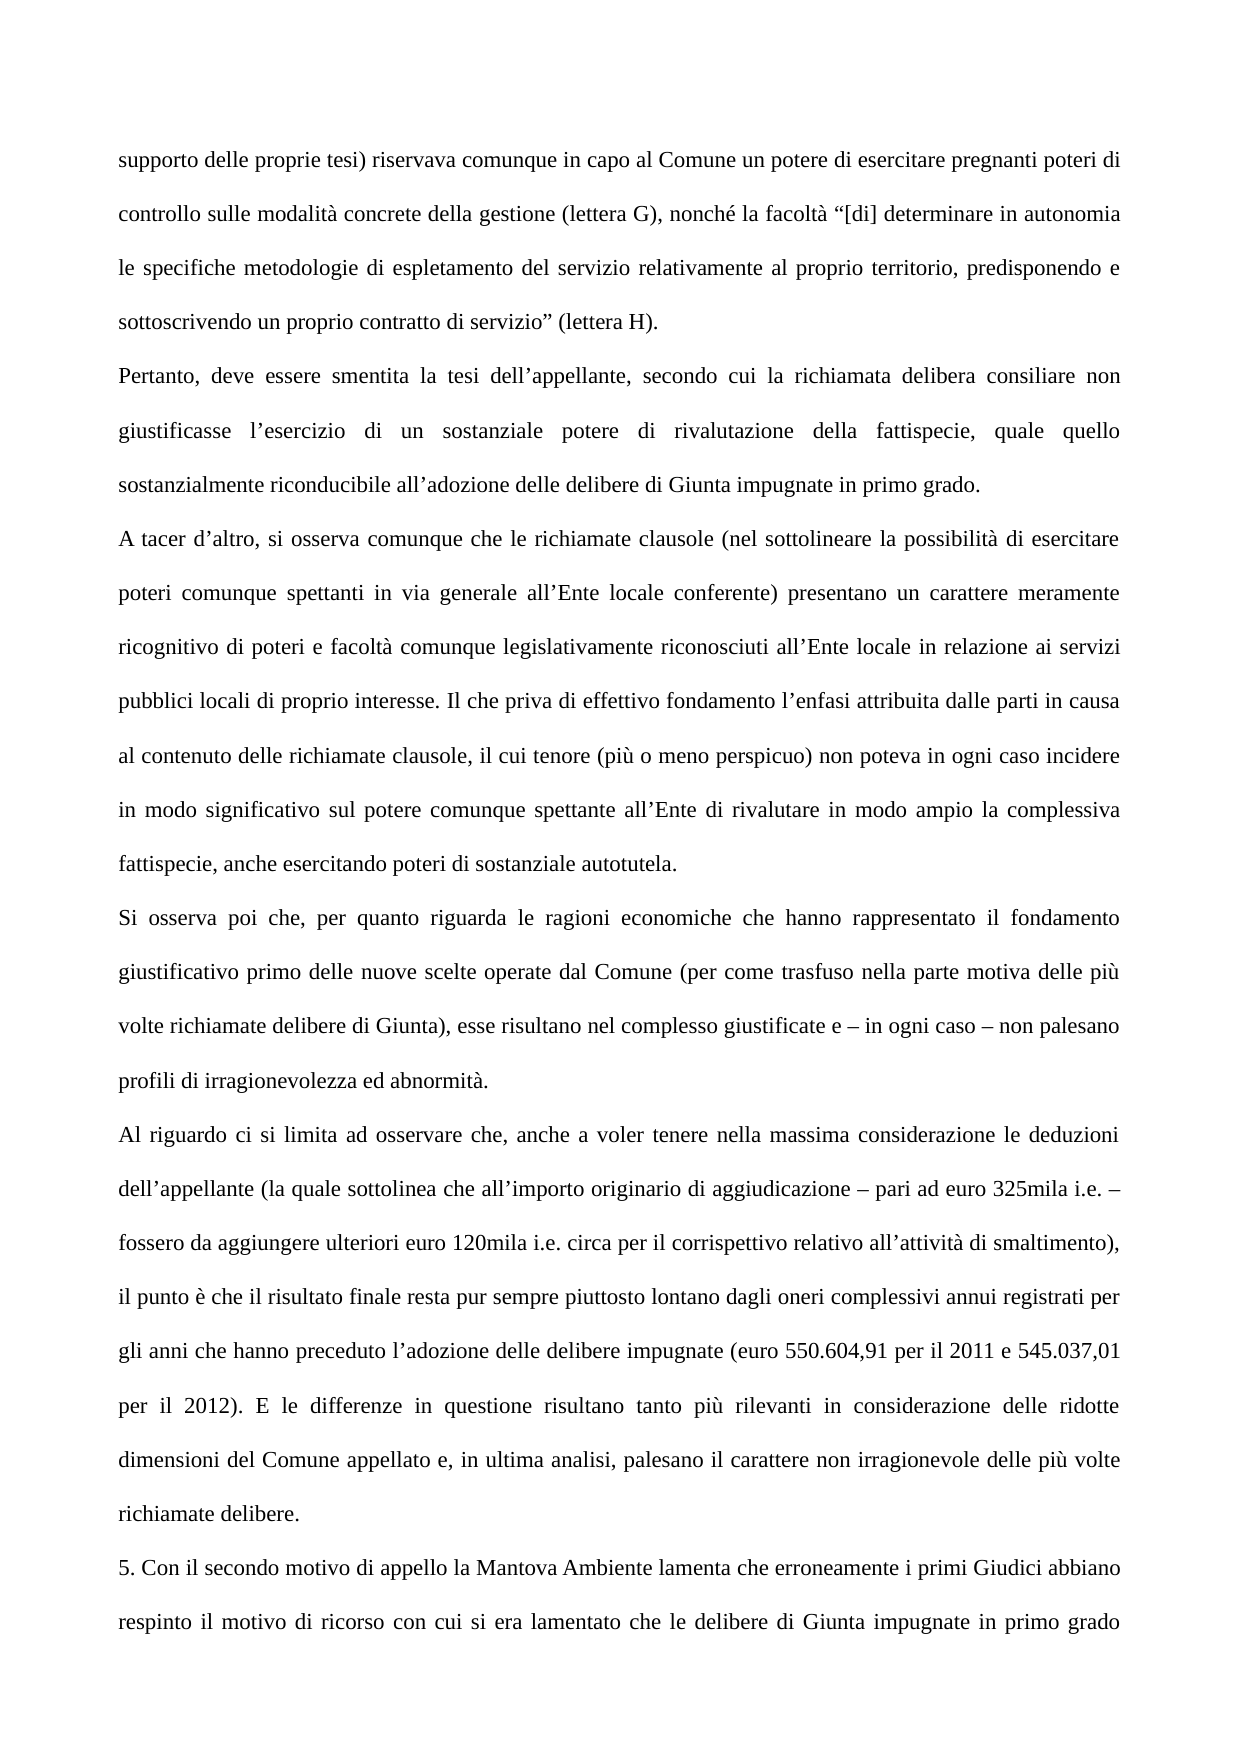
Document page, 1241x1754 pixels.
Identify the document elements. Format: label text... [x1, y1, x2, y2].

text 5. Con il secondo motivo di appello la Mantova Ambiente lamenta che erroneamente i primi Giudici abbiano respinto il motivo di ricorso con cui si era lamentato che le delibere di Giunta impugnate in primo grado [118, 1526, 1122, 1635]
text Al riguardo ci si limita ad osservare che, anche a voler tenere nella massima considerazione le deduzioni dell’appellante (la quale sottolinea che all’importo originario di aggiudicazione – pari ad euro 325mila i.e. – fossero da aggiungere ulteriori euro 120mila i.e. circa per il corrispettivo relativo all’attività di smaltimento), il punto è che il risultato finale resta pur sempre piuttosto lontano dagli oneri complessivi annui registrati per gli anni che hanno preceduto l’adozione delle delibere impugnate (euro 550.604,91 per il 2011 e 545.037,01 per il 2012). E le differenze in questione risultano tanto più rilevanti in considerazione delle ridotte dimensioni del Comune appellato e, in ultima analisi, palesano il carattere non irragionevole delle più volte richiamate delibere. [118, 1093, 1122, 1526]
text Pertanto, deve essere smentita la tesi dell’appellante, secondo cui la richiamata delibera consiliare non giustificasse l’esercizio di un sostanziale potere di rivalutazione della fattispecie, quale quello sostanzialmente riconducibile all’adozione delle delibere di Giunta impugnate in primo grado. [118, 335, 1122, 497]
text Si osserva poi che, per quanto riguarda le ragioni economiche che hanno rappresentato il fondamento giustificativo primo delle nuove scelte operate dal Comune (per come trasfuso nella parte motiva delle più volte richiamate delibere di Giunta), esse risultano nel complesso giustificate e – in ogni caso – non palesano profili di irragionevolezza ed abnormità. [118, 876, 1122, 1093]
text A tacer d’altro, si osserva comunque che le richiamate clausole (nel sottolineare la possibilità di esercitare poteri comunque spettanti in via generale all’Ente locale conferente) presentano un carattere meramente ricognitivo di poteri e facoltà comunque legislativamente riconosciuti all’Ente locale in relazione ai servizi pubblici locali di proprio interesse. Il che priva di effettivo fondamento l’enfasi attribuita dalle parti in causa al contenuto delle richiamate clausole, il cui tenore (più o meno perspicuo) non poteva in ogni caso incidere in modo significativo sul potere comunque spettante all’Ente di rivalutare in modo ampio la complessiva fattispecie, anche esercitando poteri di sostanziale autotutela. [118, 497, 1122, 876]
text supporto delle proprie tesi) riservava comunque in capo al Comune un potere di esercitare pregnanti poteri di controllo sulle modalità concrete della gestione (lettera G), nonché la facoltà “[di] determinare in autonomia le specifiche metodologie di espletamento del servizio relativamente al proprio territorio, predisponendo e sottoscrivendo un proprio contratto di servizio” (lettera H). [118, 118, 1122, 335]
